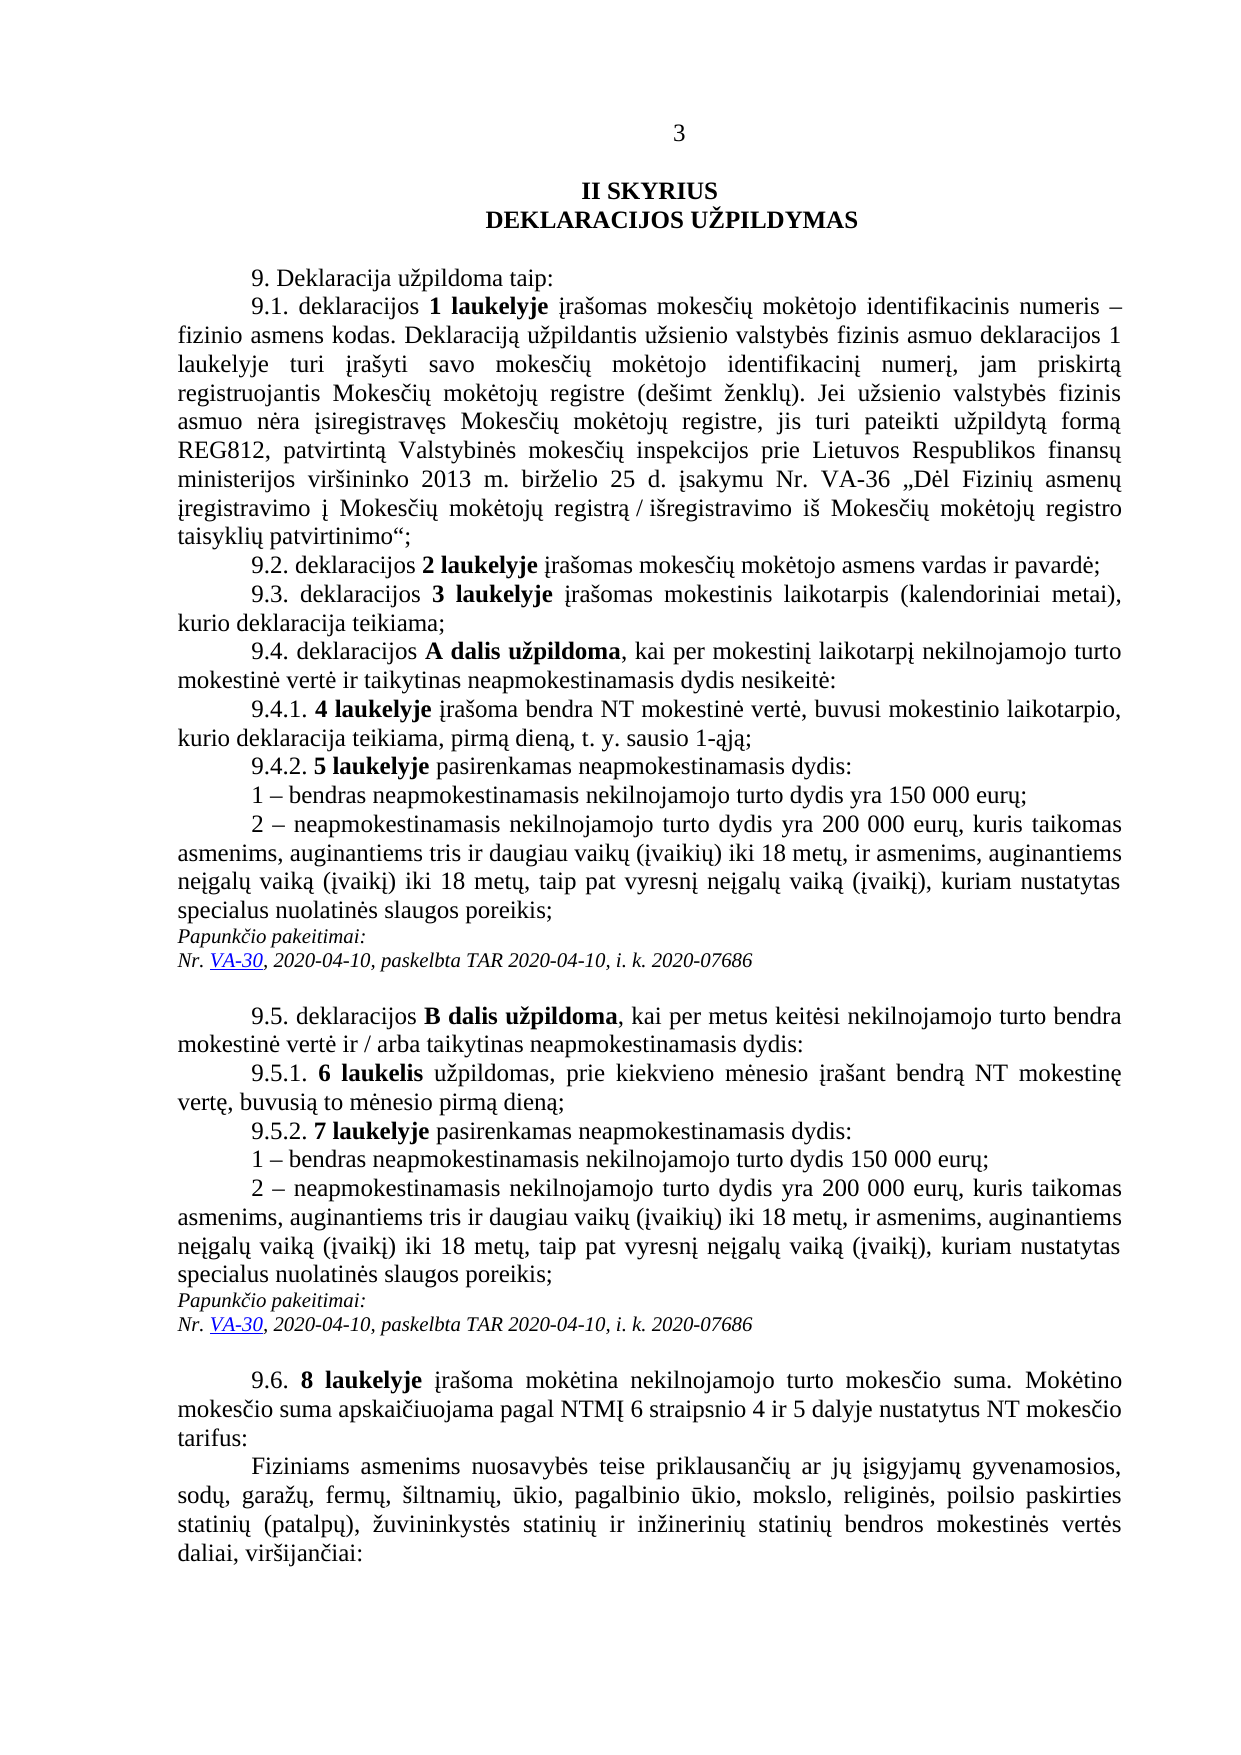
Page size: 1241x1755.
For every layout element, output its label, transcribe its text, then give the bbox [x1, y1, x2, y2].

text 9.6. 8 laukelyje įrašoma mokėtina nekilnojamojo turto mokesčio suma. Mokėtino mokesčio suma apskaičiuojama pagal NTMĮ 6 straipsnio 4 ir 5 dalyje nustatytus NT mokesčio tarifus: [177, 1365, 1122, 1451]
text Nr. VA-30, 2020-04-10, paskelbta TAR 2020-04-10, i. k. 2020-07686 [177, 1312, 1122, 1336]
text 1 – bendras neapmokestinamasis nekilnojamojo turto dydis yra 150 000 eurų; [177, 780, 1122, 809]
text 9.3. deklaracijos 3 laukelyje įrašomas mokestinis laikotarpis (kalendoriniai metai), kurio deklaracija teikiama; [177, 579, 1122, 636]
text 2 – neapmokestinamasis nekilnojamojo turto dydis yra 200 000 eurų, kuris taikomas asmenims, auginantiems tris ir daugiau vaikų (įvaikių) iki 18 metų, ir asmenims, auginantiems neįgalų vaiką (įvaikį) iki 18 metų, taip pat vyresnį neįgalų vaiką (įvaikį), kuriam nustatytas specialus nuolatinės slaugos poreikis; [177, 1173, 1122, 1288]
text Fiziniams asmenims nuosavybės teise priklausančių ar jų įsigyjamų gyvenamosios, sodų, garažų, fermų, šiltnamių, ūkio, pagalbinio ūkio, mokslo, religinės, poilsio paskirties statinių (patalpų), žuvininkystės statinių ir inžinerinių statinių bendros mokestinės vertės daliai, viršijančiai: [177, 1451, 1122, 1566]
text II SKYRIUS [177, 176, 1122, 205]
text Nr. VA-30, 2020-04-10, paskelbta TAR 2020-04-10, i. k. 2020-07686 [177, 948, 1122, 972]
text 9.4.2. 5 laukelyje pasirenkamas neapmokestinamasis dydis: [177, 751, 1122, 780]
text 9.5. deklaracijos B dalis užpildoma, kai per metus keitėsi nekilnojamojo turto bendra mokestinė vertė ir / arba taikytinas neapmokestinamasis dydis: [177, 1001, 1122, 1058]
text 9.2. deklaracijos 2 laukelyje įrašomas mokesčių mokėtojo asmens vardas ir pavardė; [177, 550, 1122, 579]
text Papunkčio pakeitimai: [177, 1288, 1122, 1312]
text 9.5.2. 7 laukelyje pasirenkamas neapmokestinamasis dydis: [177, 1116, 1122, 1144]
text 1 – bendras neapmokestinamasis nekilnojamojo turto dydis 150 000 eurų; [177, 1144, 1122, 1173]
text 9. Deklaracija užpildoma taip: [177, 263, 1122, 291]
text 9.1. deklaracijos 1 laukelyje įrašomas mokesčių mokėtojo identifikacinis numeris – fizinio asmens kodas. Deklaraciją užpildantis užsienio valstybės fizinis asmuo deklaracijos 1 laukelyje turi įrašyti savo mokesčių mokėtojo identifikacinį numerį, jam priskirtą registruojantis Mokesčių mokėtojų registre (dešimt ženklų). Jei užsienio valstybės fizinis asmuo nėra įsiregistravęs Mokesčių mokėtojų registre, jis turi pateikti užpildytą formą REG812, patvirtintą Valstybinės mokesčių inspekcijos prie Lietuvos Respublikos finansų ministerijos viršininko 2013 m. birželio 25 d. įsakymu Nr. VA-36 „Dėl Fizinių asmenų įregistravimo į Mokesčių mokėtojų registrą / išregistravimo iš Mokesčių mokėtojų registro taisyklių patvirtinimo“; [177, 291, 1122, 550]
text 2 – neapmokestinamasis nekilnojamojo turto dydis yra 200 000 eurų, kuris taikomas asmenims, auginantiems tris ir daugiau vaikų (įvaikių) iki 18 metų, ir asmenims, auginantiems neįgalų vaiką (įvaikį) iki 18 metų, taip pat vyresnį neįgalų vaiką (įvaikį), kuriam nustatytas specialus nuolatinės slaugos poreikis; [177, 809, 1122, 924]
text DEKLARACIJOS UŽPILDYMAS [222, 205, 1122, 234]
text 9.5.1. 6 laukelis užpildomas, prie kiekvieno mėnesio įrašant bendrą NT mokestinę vertę, buvusią to mėnesio pirmą dieną; [177, 1058, 1122, 1116]
text 9.4.1. 4 laukelyje įrašoma bendra NT mokestinė vertė, buvusi mokestinio laikotarpio, kurio deklaracija teikiama, pirmą dieną, t. y. sausio 1-ąją; [177, 694, 1122, 751]
text 9.4. deklaracijos A dalis užpildoma, kai per mokestinį laikotarpį nekilnojamojo turto mokestinė vertė ir taikytinas neapmokestinamasis dydis nesikeitė: [177, 636, 1122, 694]
text Papunkčio pakeitimai: [177, 924, 1122, 948]
